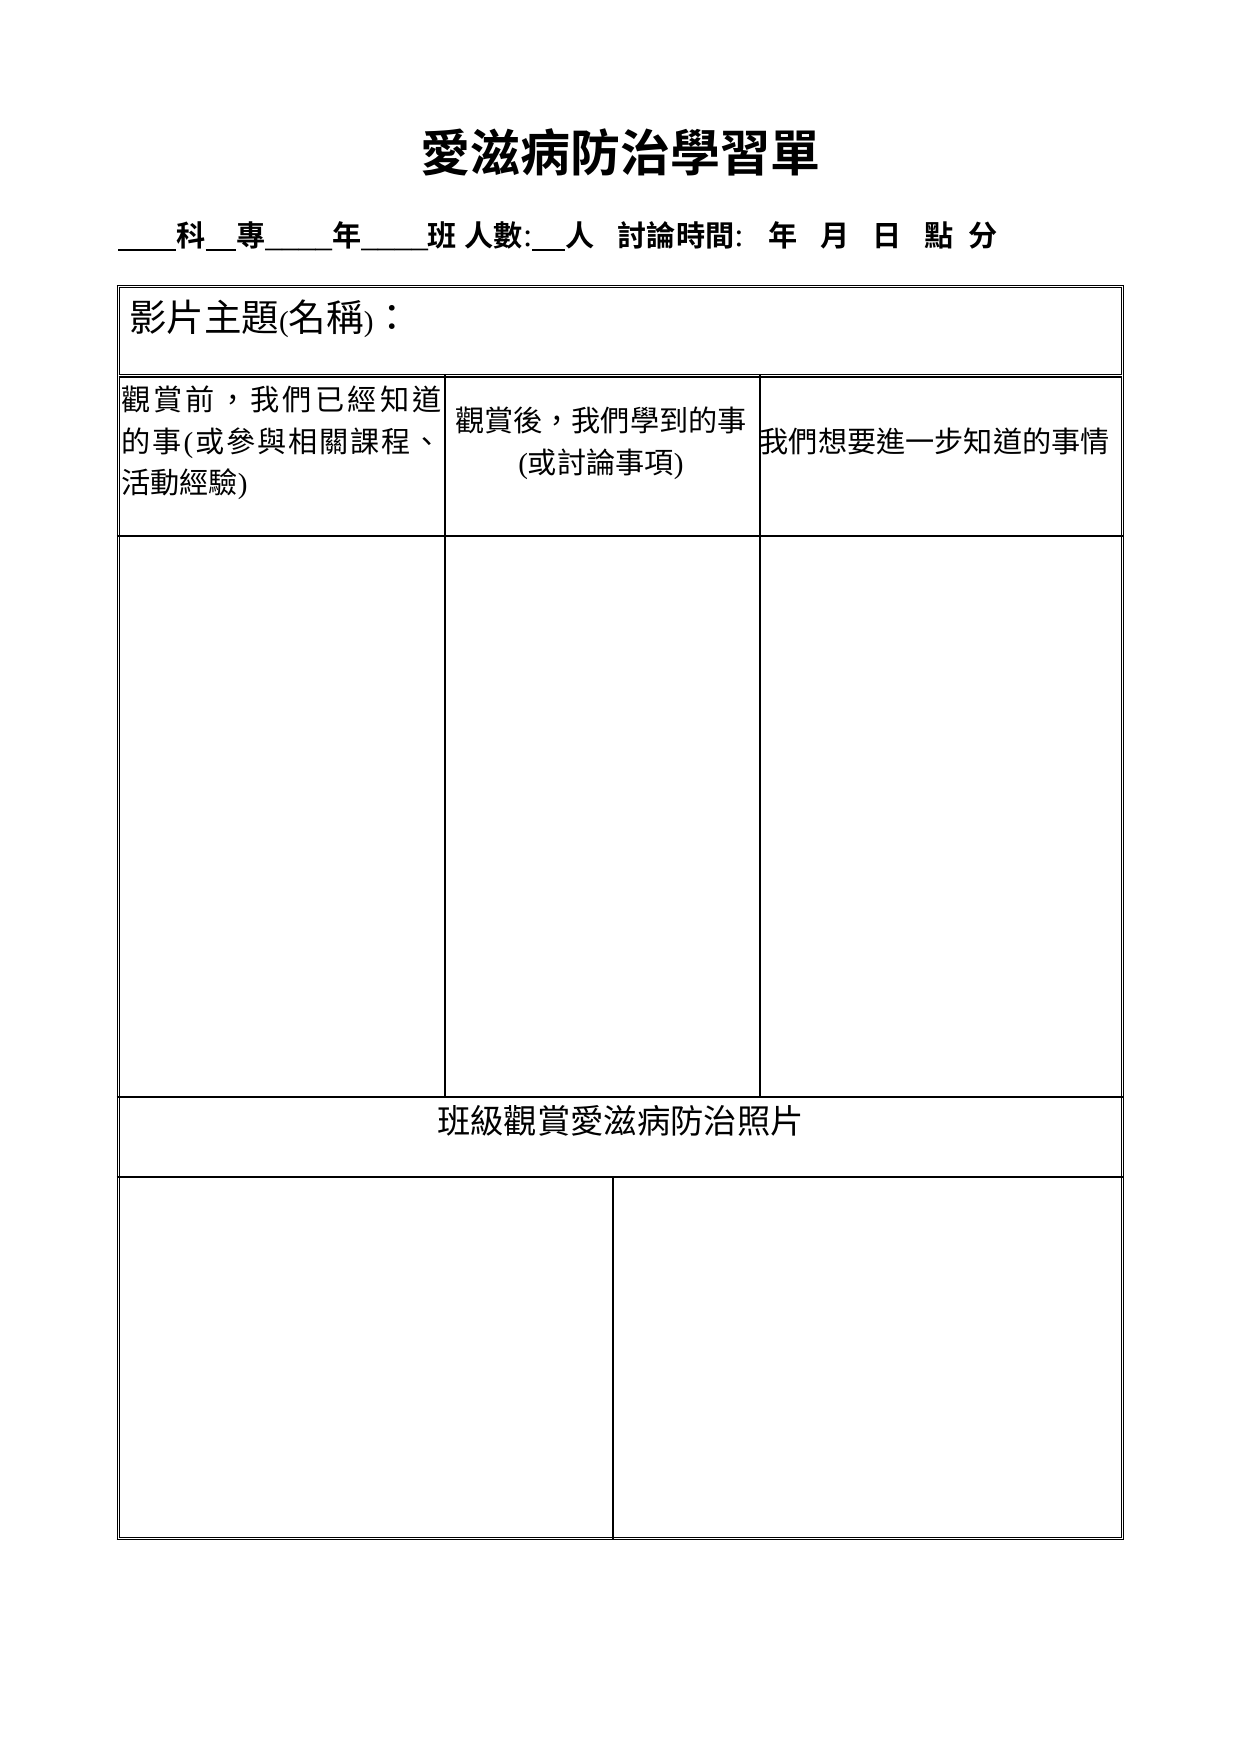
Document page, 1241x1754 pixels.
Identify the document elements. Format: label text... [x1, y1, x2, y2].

table_cell [760, 1540, 1122, 1545]
table_cell 觀賞後，我們學到的事(或討論事項) [446, 378, 759, 535]
table_cell [120, 537, 444, 1096]
text 科 專____年____班 人數: 人 討論時間: 年 月 日 點 分 [118, 216, 1122, 255]
text 愛滋病防治學習單 [118, 118, 1122, 186]
table_cell 觀賞前，我們已經知道的事(或參與相關課程、活動經驗) [120, 378, 444, 535]
table_cell 班級觀賞愛滋病防治照片 [120, 1098, 1121, 1176]
table_cell [118, 1540, 445, 1545]
table_cell [120, 1178, 612, 1537]
table_cell [761, 537, 1121, 1096]
table_cell 我們想要進一步知道的事情 [761, 378, 1121, 535]
table_cell [613, 1540, 759, 1545]
table_cell [445, 1540, 613, 1545]
table_cell [614, 1178, 1121, 1537]
table_cell [446, 537, 759, 1096]
table_header 影片主題(名稱)： [120, 288, 1121, 374]
